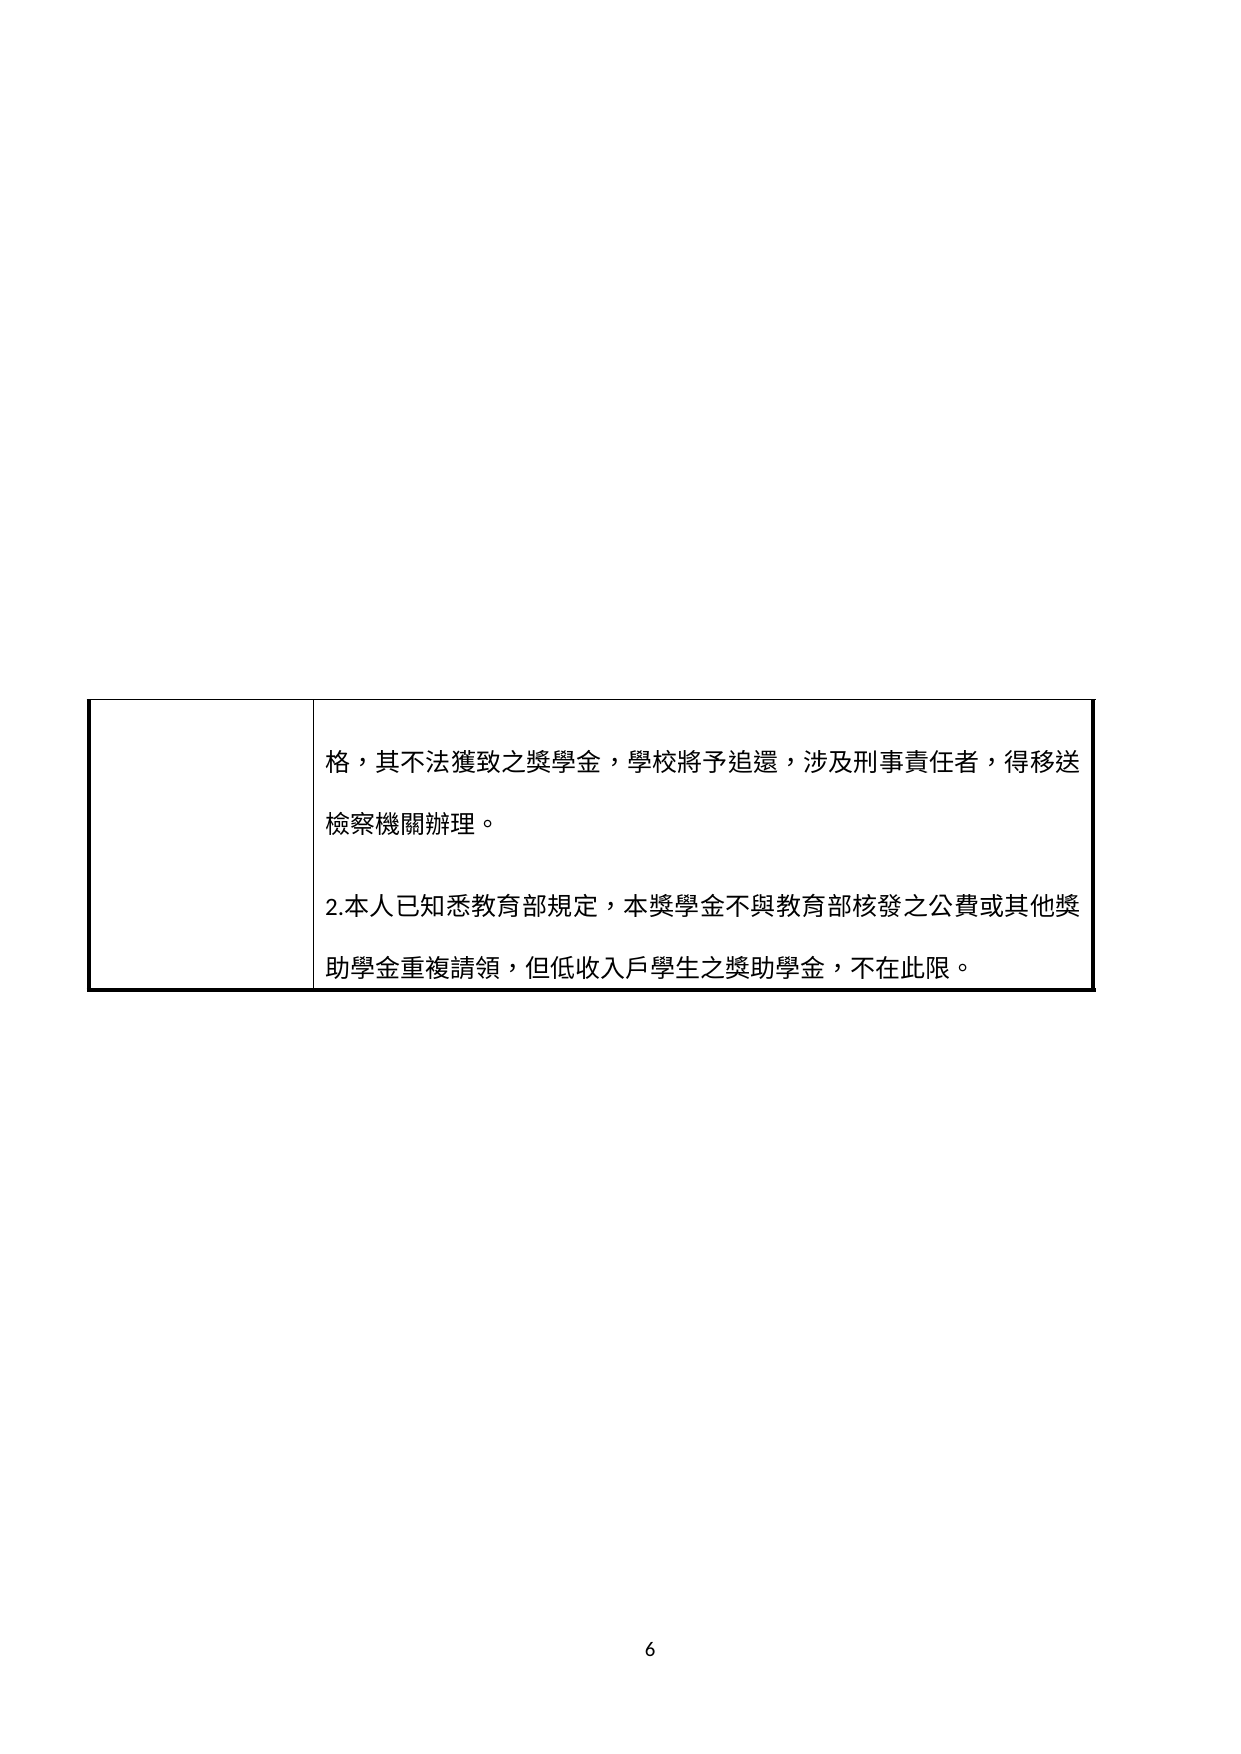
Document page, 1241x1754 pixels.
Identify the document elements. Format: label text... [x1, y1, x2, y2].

table_cell 格，其不法獲致之獎學金，學校將予追還，涉及刑事責任者，得移送檢察機關辦理。 2.本人已知悉教育部規定，本獎學金不與教育部核發之公費或其他獎助學金重複請領，但低收入戶學生之獎助學金，不在此限。 [314, 700, 1091, 988]
table_cell [91, 700, 313, 988]
